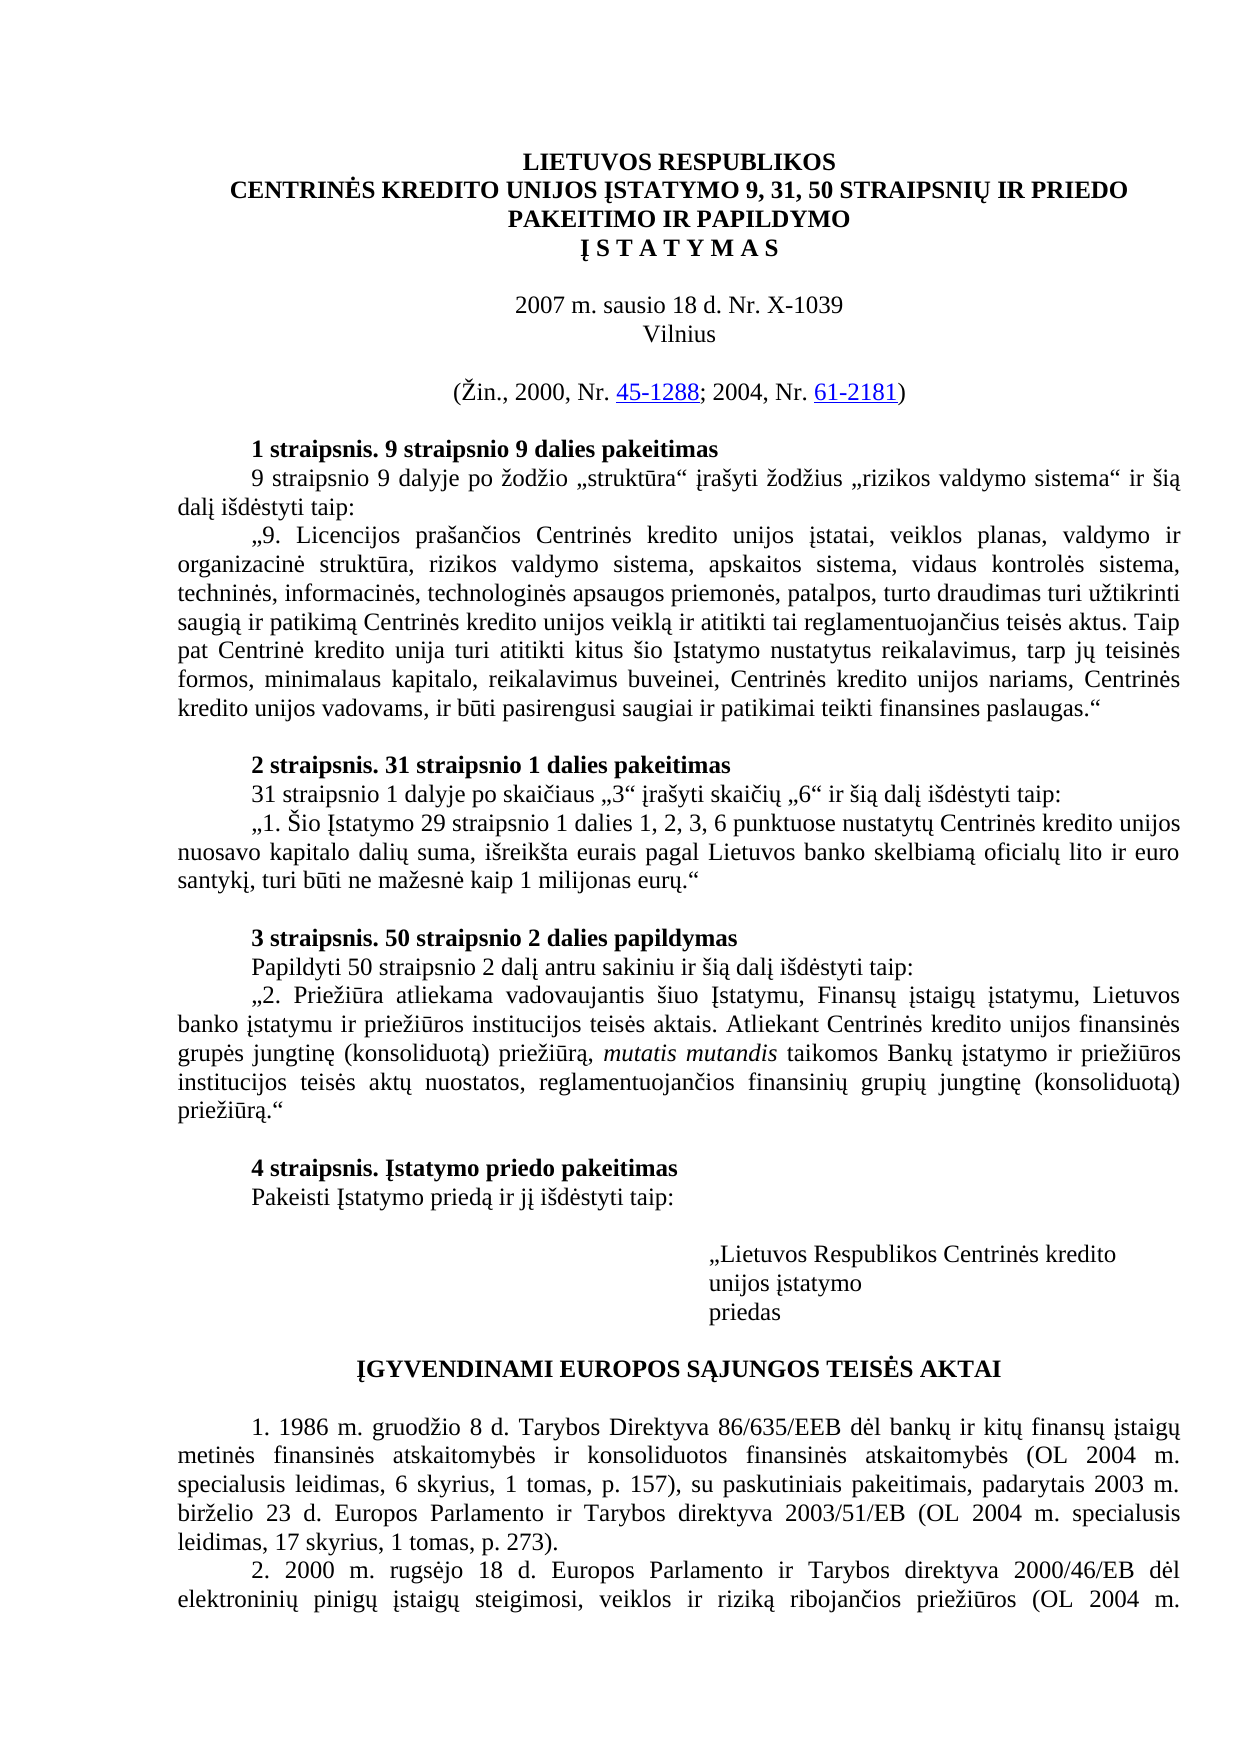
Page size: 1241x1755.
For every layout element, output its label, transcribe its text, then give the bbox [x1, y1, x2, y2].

text 1 straipsnis. 9 straipsnio 9 dalies pakeitimas [177, 434, 1181, 463]
text ĮGYVENDINAMI EUROPOS SĄJUNGOS TEISĖS AKTAI [177, 1354, 1181, 1383]
text „9. Licencijos prašančios Centrinės kredito unijos įstatai, veiklos planas, valdymo ir organizacinė struktūra, rizikos valdymo sistema, apskaitos sistema, vidaus kontrolės sistema, techninės, informacinės, technologinės apsaugos priemonės, patalpos, turto draudimas turi užtikrinti saugią ir patikimą Centrinės kredito unijos veiklą ir atitikti tai reglamentuojančius teisės aktus. Taip pat Centrinė kredito unija turi atitikti kitus šio Įstatymo nustatytus reikalavimus, tarp jų teisinės formos, minimalaus kapitalo, reikalavimus buveinei, Centrinės kredito unijos nariams, Centrinės kredito unijos vadovams, ir būti pasirengusi saugiai ir patikimai teikti finansines paslaugas.“ [177, 521, 1181, 722]
text 1. 1986 m. gruodžio 8 d. Tarybos Direktyva 86/635/EEB dėl bankų ir kitų finansų įstaigų metinės finansinės atskaitomybės ir konsoliduotos finansinės atskaitomybės (OL 2004 m. specialusis leidimas, 6 skyrius, 1 tomas, p. 157), su paskutiniais pakeitimais, padarytais 2003 m. birželio 23 d. Europos Parlamento ir Tarybos direktyva 2003/51/EB (OL 2004 m. specialusis leidimas, 17 skyrius, 1 tomas, p. 273). [177, 1412, 1181, 1556]
text Pakeisti Įstatymo priedą ir jį išdėstyti taip: [177, 1182, 1181, 1211]
text 2007 m. sausio 18 d. Nr. X-1039 [177, 291, 1181, 319]
text LIETUVOS RESPUBLIKOS [177, 147, 1181, 176]
text (Žin., 2000, Nr. 45-1288; 2004, Nr. 61-2181) [177, 377, 1181, 406]
text 2. 2000 m. rugsėjo 18 d. Europos Parlamento ir Tarybos direktyva 2000/46/EB dėl elektroninių pinigų įstaigų steigimosi, veiklos ir riziką ribojančios priežiūros (OL 2004 m. [177, 1556, 1181, 1613]
text 4 straipsnis. Įstatymo priedo pakeitimas [177, 1153, 1181, 1182]
text Vilnius [177, 319, 1181, 348]
text priedas [177, 1297, 1181, 1326]
text „1. Šio Įstatymo 29 straipsnio 1 dalies 1, 2, 3, 6 punktuose nustatytų Centrinės kredito unijos nuosavo kapitalo dalių suma, išreikšta eurais pagal Lietuvos banko skelbiamą oficialų lito ir euro santykį, turi būti ne mažesnė kaip 1 milijonas eurų.“ [177, 808, 1181, 894]
text Papildyti 50 straipsnio 2 dalį antru sakiniu ir šią dalį išdėstyti taip: [177, 952, 1181, 981]
text 2 straipsnis. 31 straipsnio 1 dalies pakeitimas [177, 751, 1181, 779]
text „Lietuvos Respublikos Centrinės kredito [177, 1239, 1181, 1268]
text 31 straipsnio 1 dalyje po skaičiaus „3“ įrašyti skaičių „6“ ir šią dalį išdėstyti taip: [177, 779, 1181, 808]
text Į S T A T Y M A S [177, 233, 1181, 262]
text unijos įstatymo [177, 1268, 1181, 1297]
text CENTRINĖS KREDITO UNIJOS ĮSTATYMO 9, 31, 50 STRAIPSNIŲ IR PRIEDO PAKEITIMO IR PAPILDYMO [177, 176, 1181, 233]
text „2. Priežiūra atliekama vadovaujantis šiuo Įstatymu, Finansų įstaigų įstatymu, Lietuvos banko įstatymu ir priežiūros institucijos teisės aktais. Atliekant Centrinės kredito unijos finansinės grupės jungtinę (konsoliduotą) priežiūrą, mutatis mutandis taikomos Bankų įstatymo ir priežiūros institucijos teisės aktų nuostatos, reglamentuojančios finansinių grupių jungtinę (konsoliduotą) priežiūrą.“ [177, 981, 1181, 1124]
text 9 straipsnio 9 dalyje po žodžio „struktūra“ įrašyti žodžius „rizikos valdymo sistema“ ir šią dalį išdėstyti taip: [177, 463, 1181, 521]
text 3 straipsnis. 50 straipsnio 2 dalies papildymas [177, 923, 1181, 952]
